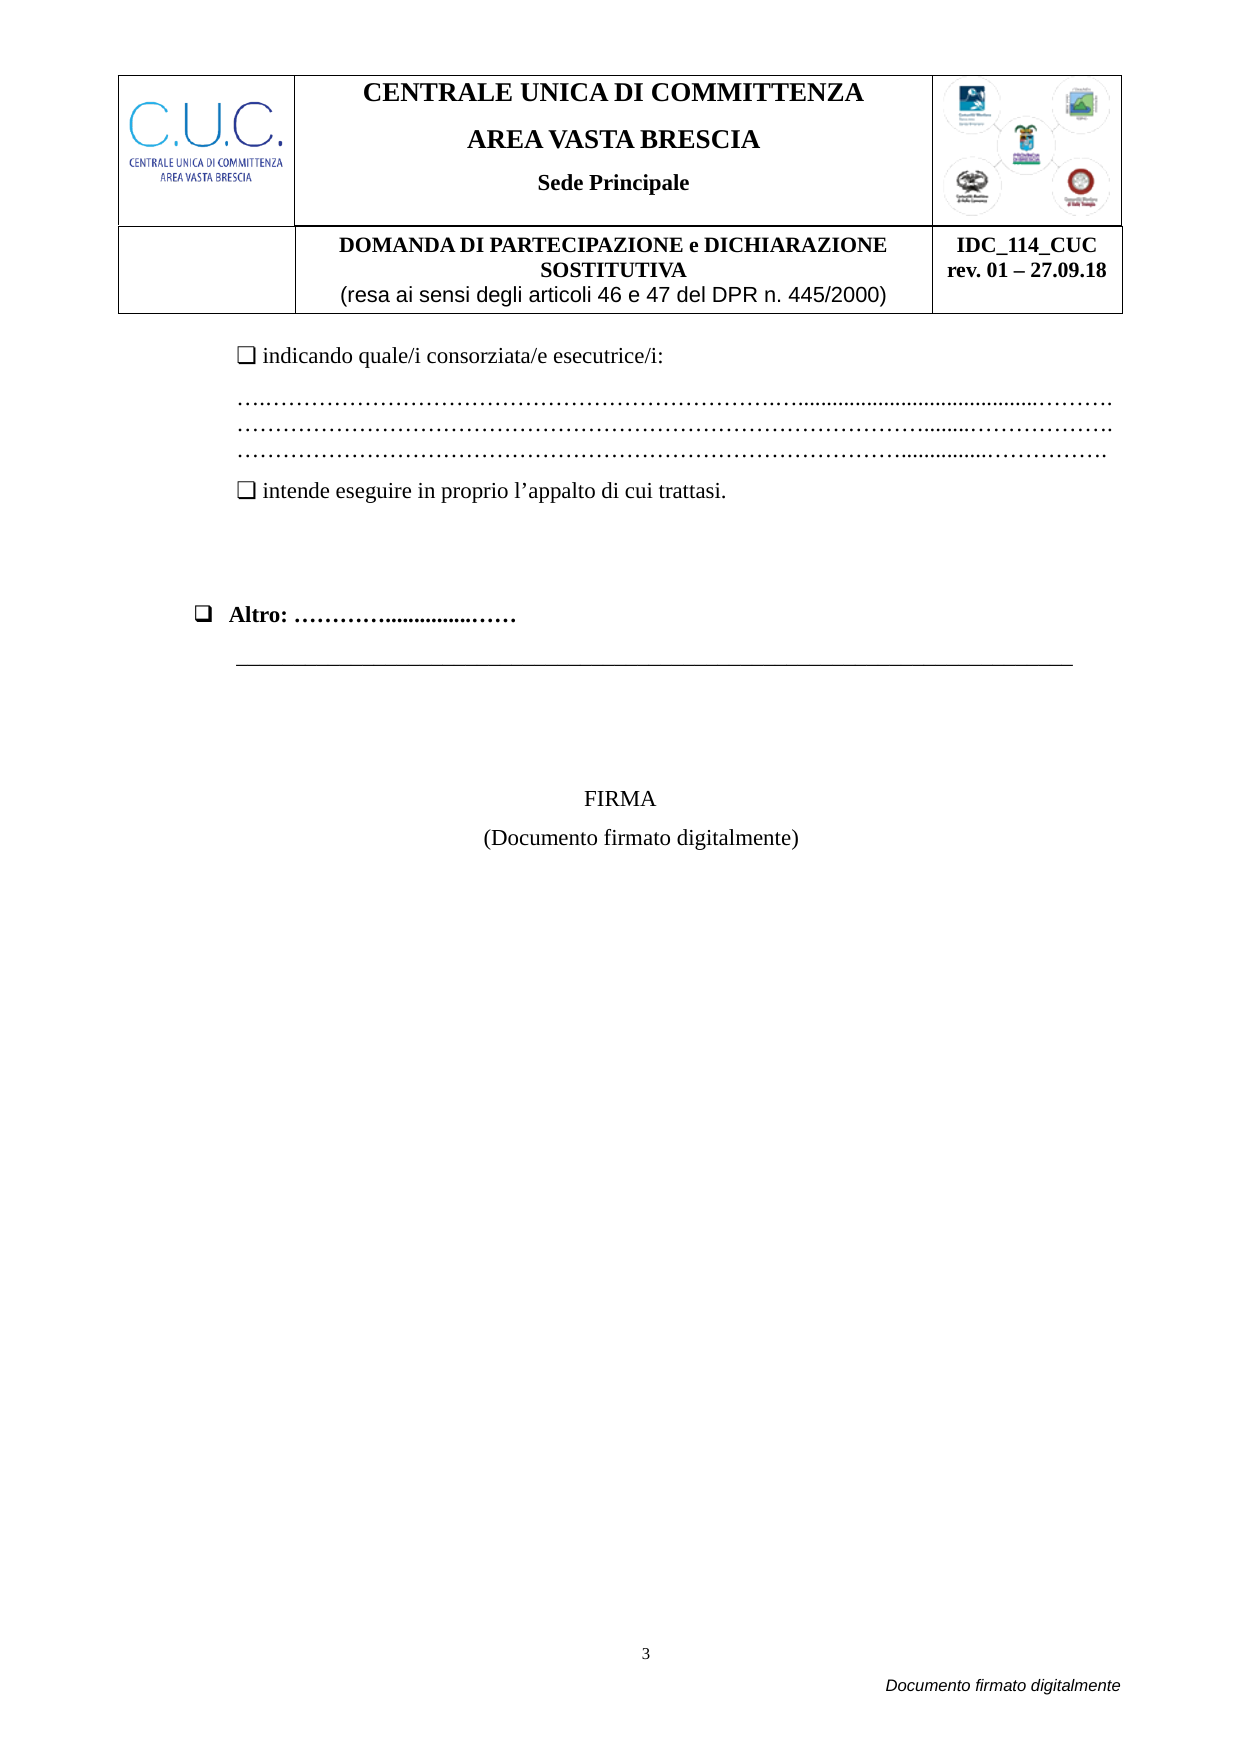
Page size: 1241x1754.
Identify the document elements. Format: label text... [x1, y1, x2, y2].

text ….………………………………………………………….…..........................................……….………………………………………………………………………………........……………….……………………………………………………………………………...............……………. [236, 383, 1122, 463]
text ❏ intende eseguire in proprio l’appalto di cui trattasi. [236, 477, 1122, 504]
text _________________________________________________________________________ [103, 642, 1122, 668]
list Altro: …………...............…… [193, 601, 1122, 627]
text FIRMA [118, 785, 1122, 811]
text ❏ indicando quale/i consorziata/e esecutrice/i: [236, 342, 1122, 369]
text (Documento firmato digitalmente) [177, 823, 1122, 850]
